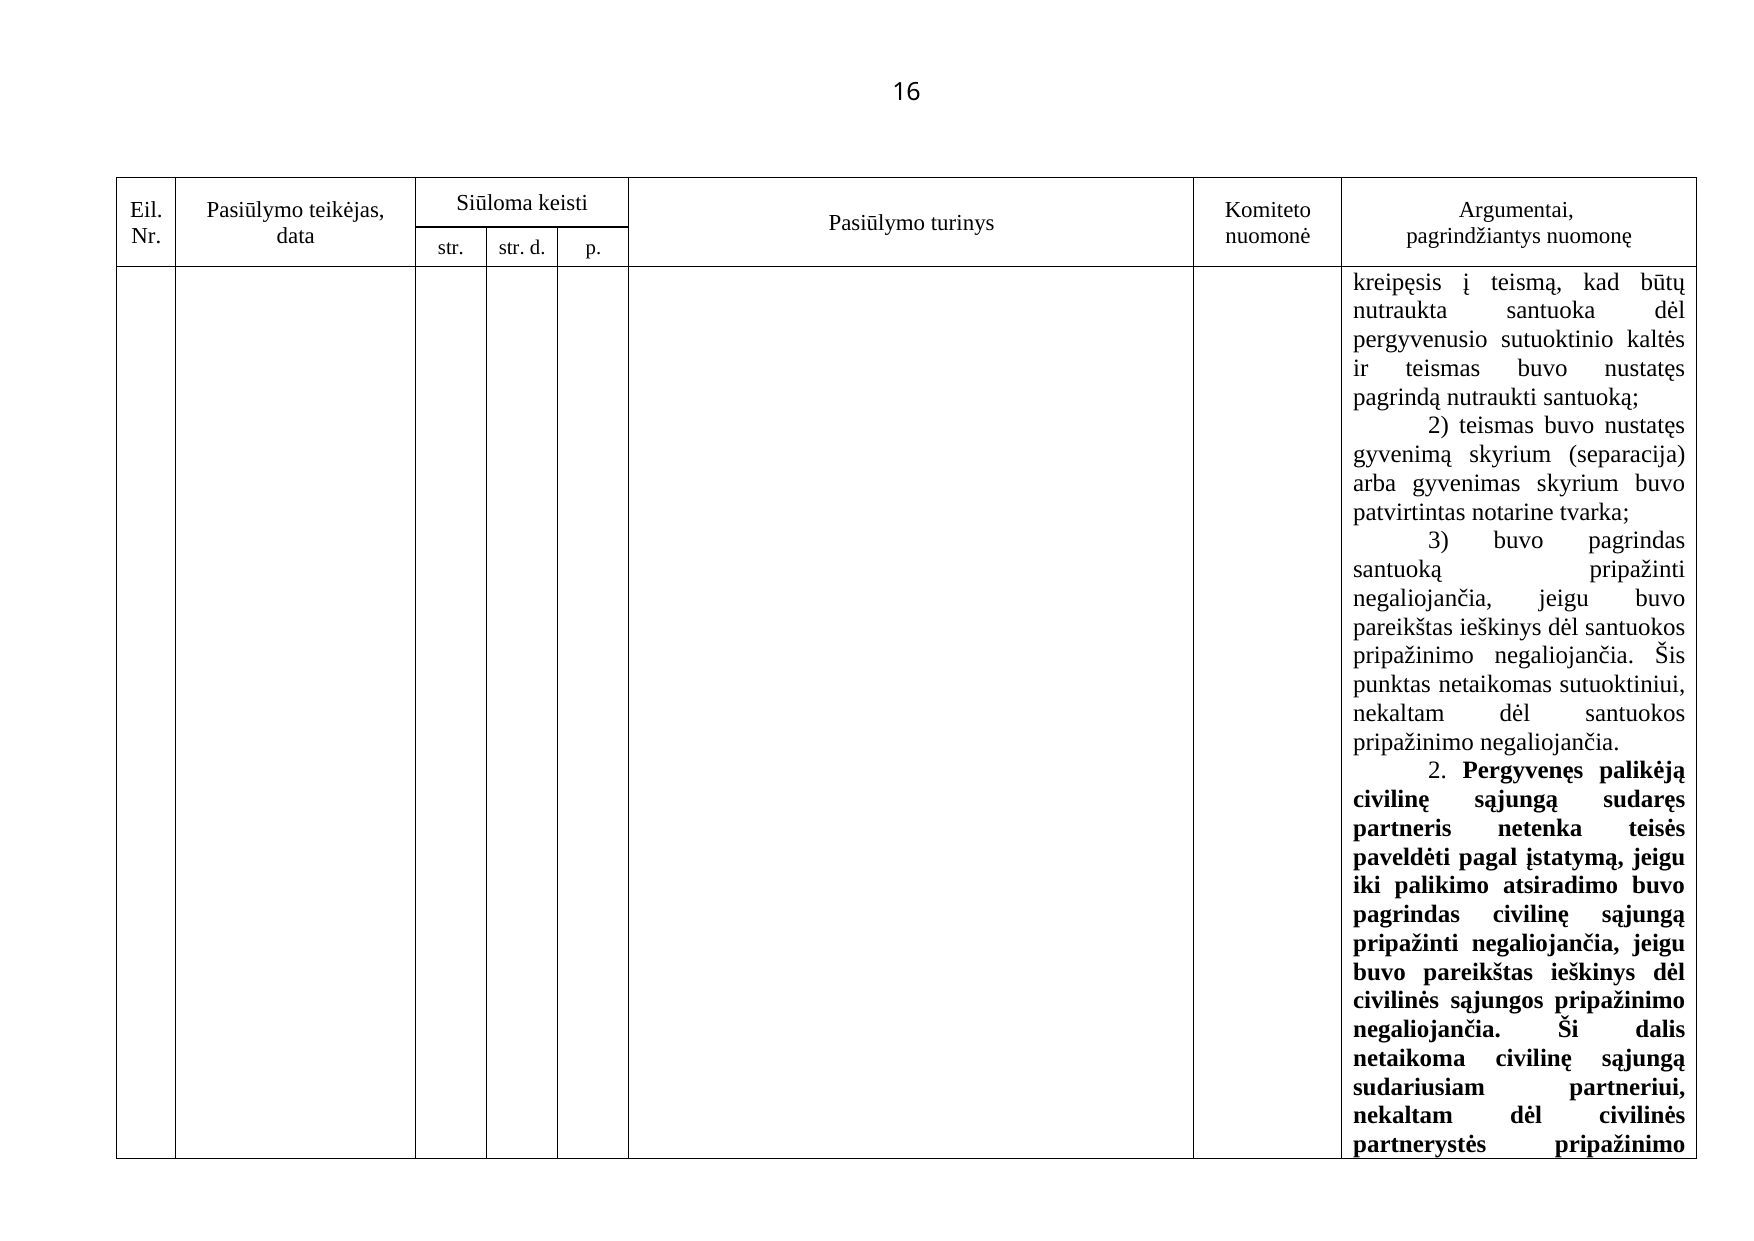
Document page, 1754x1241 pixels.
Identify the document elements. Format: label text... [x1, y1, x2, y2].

table_cell [558, 267, 628, 1158]
table_header Komiteto nuomonė [1194, 178, 1341, 266]
table_cell [416, 267, 486, 1158]
table_cell [176, 267, 415, 1158]
table_cell Civilinės sąjungos įstatymo projektas patobulintas, atsisakant paveldėjimo nuostatų reglamentavimo Civilinės sąjungos įstatyme, nes konkrečios civilinę sąjungą sudariusių partnerių paveldėjimo teises reglamentuojančios nuostatos turi būti įtvirtintos Civiliniame kodekse. Todėl Civilinio kodekso pakeitimo įstatymo projektas XIVP-1695 patobulintas, siūlant keisti Civilinio kodekso 5.4, 5.7, 5.13, 5.20, 5.35, 5.40, 5.491 straipsnius ir kodekso Penktosios knygos V skyriaus pavadinimą. 6 straipsnis. 5.4 straipsnio pakeitimas Pakeisti 5.4 straipsnio 2 dalies 2 punktą ir jį išdėstyti taip: „2) jeigu palikėjas gyveno keliose vietose, palikimo atsiradimo vieta laikoma ekonominių ar asmeninių interesų vyraujanti vieta (turto ar jo pagrindinės dalies, kai turtas yra keliose vietose, buvimo vieta; sutuoktinio, su kuriuo palikėjas paskutinius šešis mėnesius prieš mirtį palaikė santuokinius santykius, gyvenamoji vieta, partnerio, su kuriuo palikėjas buvo sudaręs civilinę sąjungą, gyvenamoji vieta arba su palikėju kartu gyvenusio vaiko gyvenamoji vieta).“ 7 straipsnis. 5.7 straipsnio pakeitimas Pakeisti 5.7 straipsnį ir jį išdėstyti taip: „5.7 straipsnis. Sutuoktinio ir civilinę sajungą sudariusio partnerio paveldėjimo teisės praradimas 1. Pergyvenęs palikėją sutuoktinis netenka teisės paveldėti pagal įstatymą, jeigu iki palikimo atsiradimo: 1) palikėjas buvo kreipęsis į teismą, kad būtų nutraukta santuoka dėl pergyvenusio sutuoktinio kaltės ir teismas buvo nustatęs pagrindą nutraukti santuoką; 2) teismas buvo nustatęs gyvenimą skyrium (separacija) arba gyvenimas skyrium buvo patvirtintas notarine tvarka; 3) buvo pagrindas santuoką pripažinti negaliojančia, jeigu buvo pareikštas ieškinys dėl santuokos pripažinimo negaliojančia. Šis punktas netaikomas sutuoktiniui, nekaltam dėl santuokos pripažinimo negaliojančia. 2. Pergyvenęs palikėją civilinę sąjungą sudaręs partneris netenka teisės paveldėti pagal įstatymą, jeigu iki palikimo atsiradimo buvo pagrindas civilinę sąjungą pripažinti negaliojančia, jeigu buvo pareikštas ieškinys dėl civilinės sąjungos pripažinimo negaliojančia. Ši dalis netaikoma civilinę sąjungą sudariusiam partneriui, nekaltam dėl civilinės partnerystės pripažinimo negaliojančia. 3. Šio straipsnio 1 dalies 1 ir 3 punktuose ir 2 dalyje numatytus pagrindus nutraukti ar pripažinti negaliojančia santuoką, pripažinti negaliojančia civilinę sąjungą nustato teismas iki palikimo atsiradimo momento arba jau atsiradus palikimui.“ 8 straipsnis. 5.13 straipsnio pakeitimas Pakeisti 5.13 straipsnį ir jį išdėstyti taip: „5.13 straipsnis. Sutuoktinių ir civilinę sąjungą sudariusių partnerių paveldėjimo teisė Palikėją pergyvenęs sutuoktinis ar civilinę sąjungą sudaręs partneris paveldi pagal įstatymą arba su pirmos ar antros eilės įpėdiniais (jeigu jų yra). Su pirmos eilės įpėdiniais jis paveldi vieną ketvirtadalį palikimo, jeigu įpėdinių ne daugiau kaip trys, neįskaitant sutuoktinio ar civilinę sąjungą sudariusio partnerio. Jeigu įpėdinių daugiau kaip trys, sutuoktinis, ar civilinę sąjungą sudaręs partneris paveldi lygiomis dalimis su kitais įpėdiniais. Jeigu sutuoktinis ar civilinę sąjungą sudaręs partneris paveldi su antros eilės įpėdiniais, jam priklauso pusė palikimo. Nesant pirmos ir antros eilės įpėdinių, sutuoktinis ar civilinę sąjungą sudaręs partneris paveldi visą palikimą.” 9 straipsnis. 5.20 straipsnio pakeitimas Pakeisti 5.20 straipsnio 1 dalį ir ją išdėstyti taip: „1. Palikėjo vaikai (įvaikiai), sutuoktinis, civilinę sąjungą sudaręs partneris, palikėjo tėvai (įtėviai), kuriems palikėjo mirties dieną reikalingas išlaikymas, paveldi, nepaisant testamento turinio, pusę tos dalies, kuri kiekvienam iš jų tektų paveldint pagal įstatymą (privalomoji dalis), jeigu testamentu neskirta daugiau.“ 10 straipsnis. 5.35 straipsnio pakeitimas Pakeisti 5.35 straipsnio 2 dalį ir ją išdėstyti taip: „2. Vėliau sudarytas testamentas panaikina visą pirmesnį testamentą ar tą jo dalį, kuri prieštarauja vėliau sudarytam testamentui. Ši nuostata netaikoma bendrajam sutuoktinių testamentui ir bendrajam civilinę sąjungą sudariusių partnerių testamentui.“ 11 straipsnis. 5.40 straipsnio pakeitimas Pakeisti 5.40 straipsnį ir jį išdėstyti taip: „5.40 straipsnis. Palikimo valdymas ir jo trukmė Testatorius gali pavesti testamento vykdytojui valdyti priimtą nustatyta tvarka palikimą, nepaskirdamas jokių kitų įpareigojimų, arba pavesti valdyti palikimą, įvykdžius kitus testatoriaus pavedimus. Testamente gali būti nustatyta tokio valdymo trukmė, nurodant konkretų terminą arba tam tikrą įvykį (suėjimas įpėdiniui tam tikro amžiaus, įpėdinio mirtis, santuoka, sudaryta civilinė sąjunga ir pan.). Toks terminas negali būti ilgesnis kaip dvidešimt metų nuo palikimo atsiradimo dienos.“ 12 straipsnis. V knygos V skyriaus pavadinimo pakeitimas Pakeisti penktosios knygos V skyriaus pavadinimą ir jį išdėstyti taip: „V SKYRIUS BENDRASIS SUTUOKTINIŲ TESTAMENTAS, BENDRASIS CIVILINĘ SĄJUNGĄ SUDARIUSIŲ PARTNERIŲ TESTAMENTAS“. 13 straipsnis. Kodekso papildymas 5.491 straipsniu Papildyti Kodekso penktosios knygos V skyrių 5.491 straipsniu: „5.491 straipsnis. Bendrasis civilinę sąjungą sudariusių asmenų testamentas Šio skyriaus nuostatos mutatis mutandis taikomos bendrajam civilinę sąjungą sudariusių partnerių testamentui.“ [1342, 267, 1696, 1158]
table_cell str. d. [487, 228, 557, 266]
table_cell Pritarti [1194, 267, 1341, 1158]
table_cell Pastaba pateikta projektui XIVP-1694 Įstatymo projekto 20 straipsnio 2 dalyje nurodyta, kad partnerio paveldėjimo teisei ir jos įgyvendinimui mutatis mutandis taikomos Civilinio kodekso penktoje knygoje įtvirtintos sutuoktiniams taikomos nuostatos. Atsižvelgiant į tai, nėra suprantama, kodėl įstatymo projekto 20 straipsnio 1 dalyje, analogiškai Civilinio kodekso 5.13 straipsniui, yra aptariama partnerio paveldėjimo teisė. Be to, neaišku, ar partneriams pagal siūlomą reglamentavimą būtų taikytinas Civilinio kodekso 5.44 straipsnyje įtvirtintas bendrojo sutuoktinių testamento, kurį sudaryti gali tik sutuoktiniai, institutas. Vadovaujantis teisėkūros tikslingumo, aiškumo ir sistemiškumo principais, siūlytina apsvarstyti partnerių paveldėjimo teisę ir jos įgyvendinimą numatyti Civilinio kodekso penktoje knygoje, reglamentuojančioje paveldėjimo teisę. [629, 267, 1193, 1158]
table_header Pasiūlymo teikėjas, data [176, 178, 415, 266]
table_header Pasiūlymo turinys [629, 178, 1193, 266]
table_header Siūloma keisti [416, 178, 628, 226]
table_cell str. [416, 228, 486, 266]
table_cell [117, 267, 175, 1158]
table_cell p. [558, 228, 628, 266]
table_cell [487, 267, 557, 1158]
table_header Eil. Nr. [117, 178, 175, 266]
table_header Argumentai, pagrindžiantys nuomonę [1342, 178, 1696, 266]
